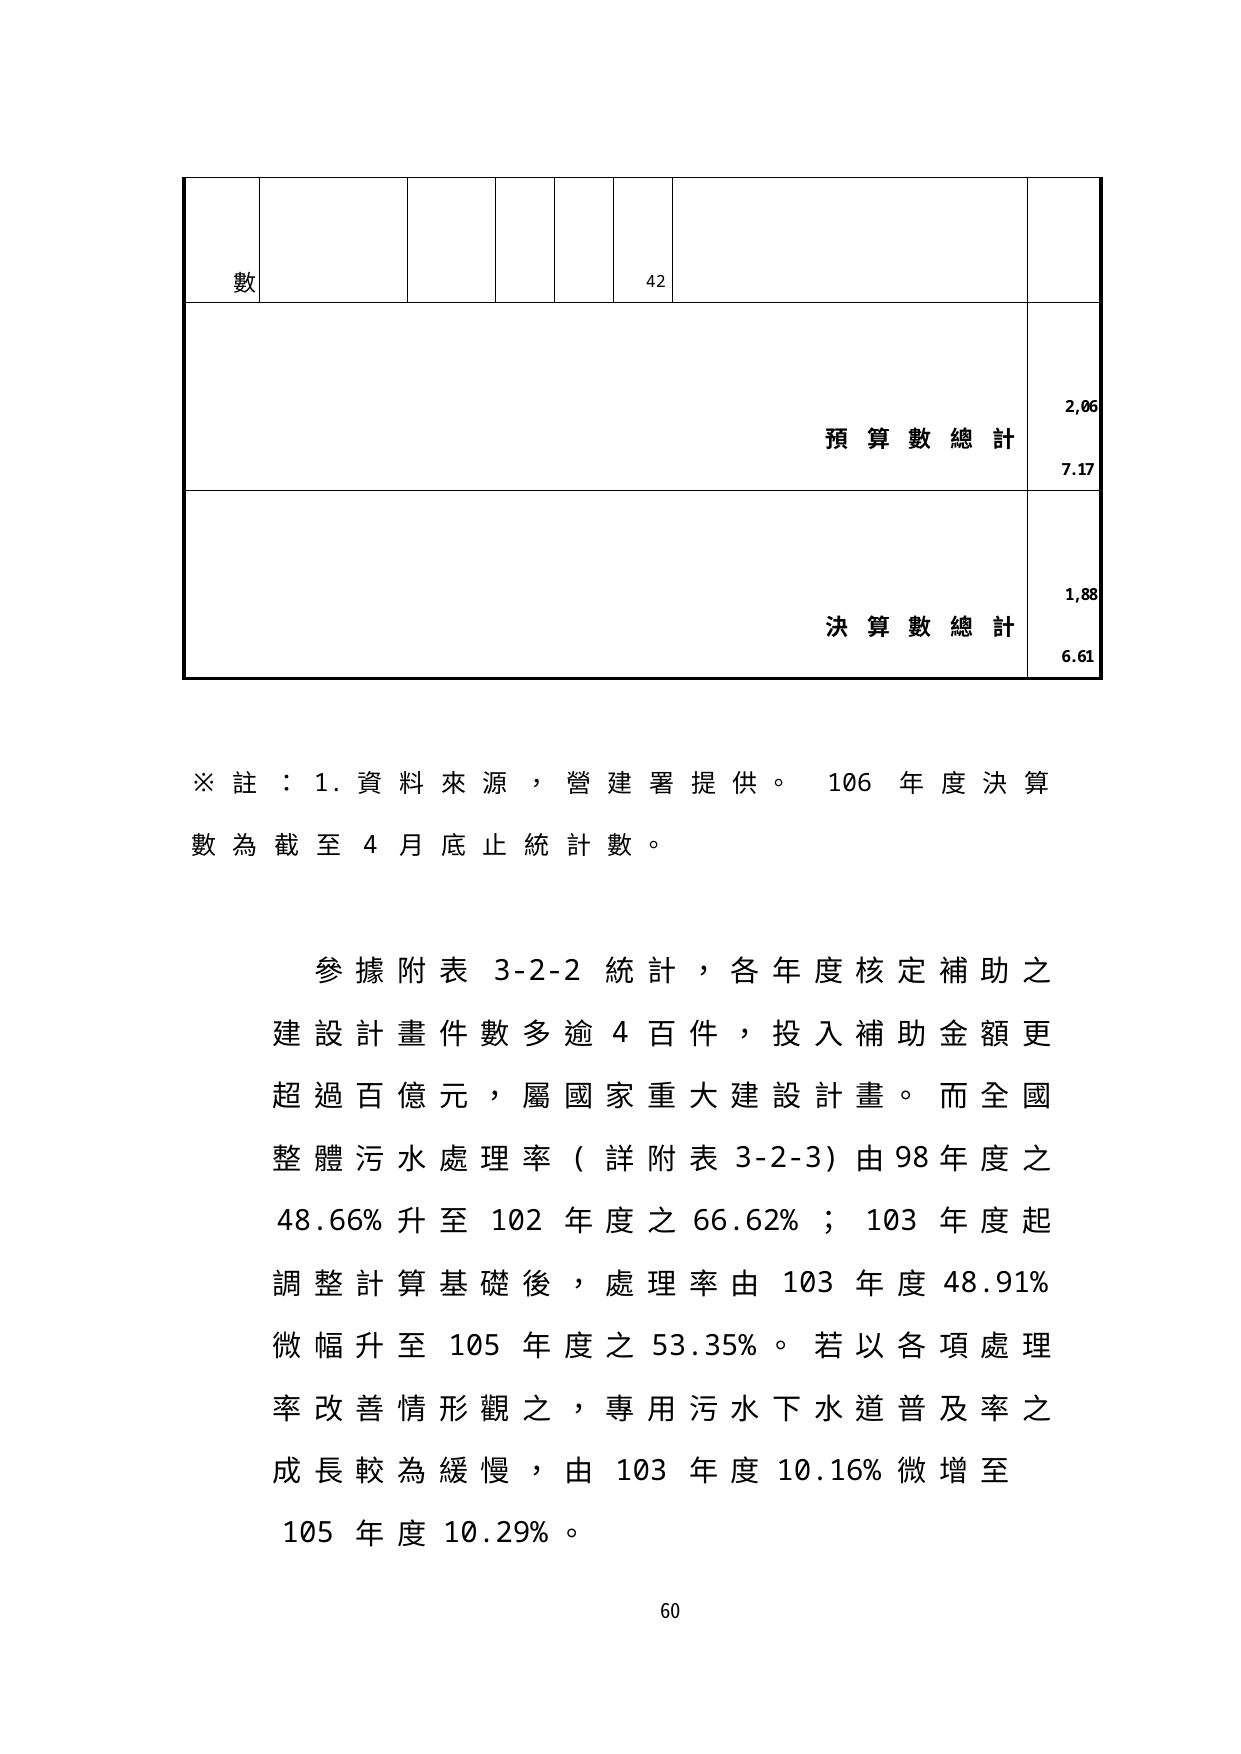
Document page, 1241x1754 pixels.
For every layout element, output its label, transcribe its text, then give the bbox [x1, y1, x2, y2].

text ※註：1.資料來源，營建署提供。106年度決算數為截至4月底止統計數。 [183, 740, 1058, 865]
table_cell [260, 178, 407, 302]
table_cell [1028, 178, 1099, 302]
table_cell 預算數總計 [186, 303, 1027, 490]
table_cell [673, 178, 1027, 302]
table_cell [496, 178, 554, 302]
table_cell 1,886.61 [1028, 491, 1099, 677]
text 參據附表3-2-2統計，各年度核定補助之建設計畫件數多逾4百件，投入補助金額更超過百億元，屬國家重大建設計畫。而全國整體污水處理率(詳附表3-2-3)由98年度之48.66%升至102年度之66.62%；103年度起調整計算基礎後，處理率由103年度48.91%微幅升至105年度之53.35%。若以各項處理率改善情形觀之，專用污水下水道普及率之成長較為緩慢，由103年度10.16%微增至105年度10.29%。 [242, 927, 1058, 1552]
table_cell 2,067.17 [1028, 303, 1099, 490]
table_cell [408, 178, 495, 302]
table_cell 42 [614, 178, 672, 302]
table_cell 數 [186, 178, 259, 302]
table_cell [555, 178, 613, 302]
table_cell 決算數總計 [186, 491, 1027, 677]
